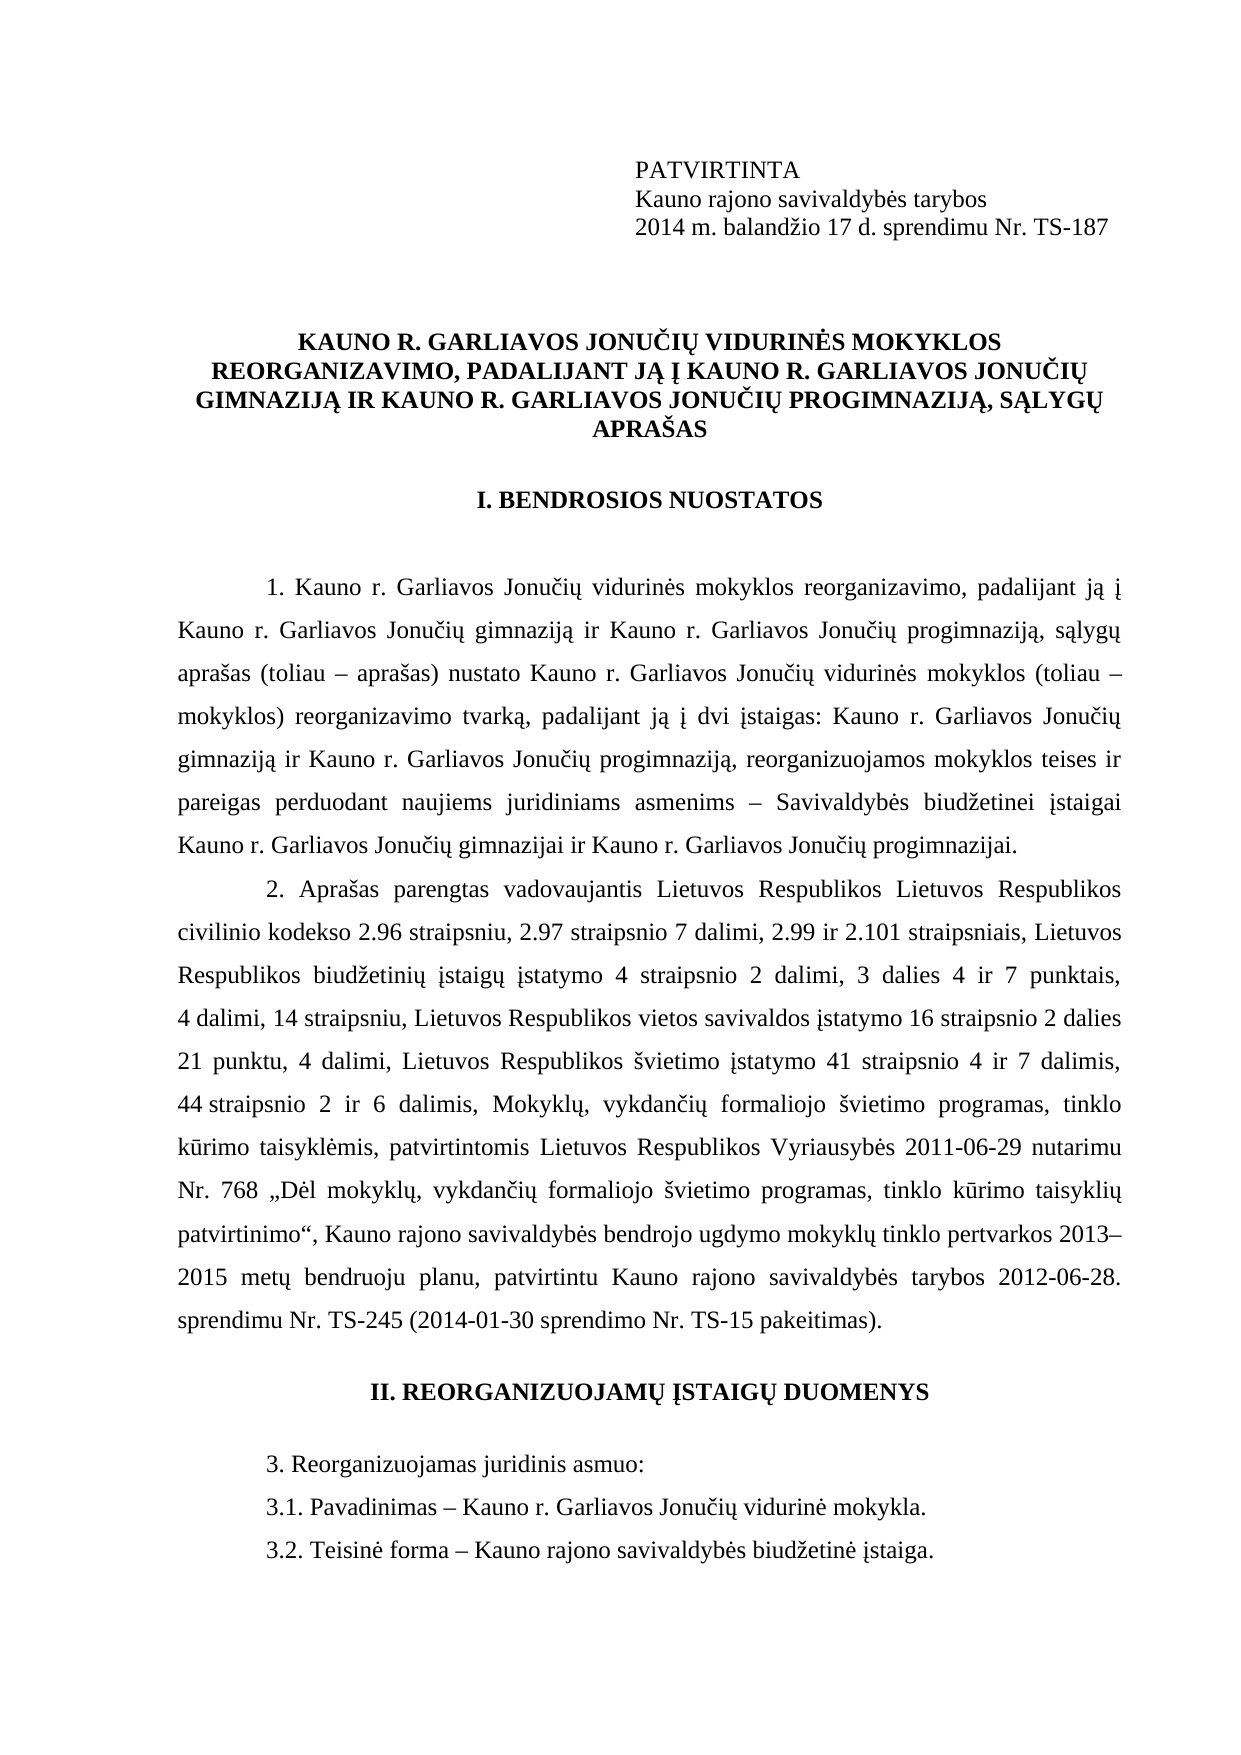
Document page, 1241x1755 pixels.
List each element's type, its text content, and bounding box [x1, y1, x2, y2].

text 2. Aprašas parengtas vadovaujantis Lietuvos Respublikos Lietuvos Respublikos civilinio kodekso 2.96 straipsniu, 2.97 straipsnio 7 dalimi, 2.99 ir 2.101 straipsniais, Lietuvos Respublikos biudžetinių įstaigų įstatymo 4 straipsnio 2 dalimi, 3 dalies 4 ir 7 punktais, 4 dalimi, 14 straipsniu, Lietuvos Respublikos vietos savivaldos įstatymo 16 straipsnio 2 dalies 21 punktu, 4 dalimi, Lietuvos Respublikos švietimo įstatymo 41 straipsnio 4 ir 7 dalimis, 44 straipsnio 2 ir 6 dalimis, Mokyklų, vykdančių formaliojo švietimo programas, tinklo kūrimo taisyklėmis, patvirtintomis Lietuvos Respublikos Vyriausybės 2011-06-29 nutarimu Nr. 768 „Dėl mokyklų, vykdančių formaliojo švietimo programas, tinklo kūrimo taisyklių patvirtinimo“, Kauno rajono savivaldybės bendrojo ugdymo mokyklų tinklo pertvarkos 2013–2015 metų bendruoju planu, patvirtintu Kauno rajono savivaldybės tarybos 2012-06-28. sprendimu Nr. TS-245 (2014-01-30 sprendimo Nr. TS-15 pakeitimas). [177, 874, 1122, 1334]
text II. REORGANIZUOJAMŲ ĮSTAIGŲ DUOMENYS [177, 1377, 1122, 1406]
text 3. Reorganizuojamas juridinis asmuo: [177, 1449, 1122, 1477]
text Kauno rajono savivaldybės tarybos [177, 184, 1122, 212]
text PATVIRTINTA [177, 155, 1122, 184]
text 3.1. Pavadinimas – Kauno r. Garliavos Jonučių vidurinė mokykla. [177, 1492, 1122, 1521]
text 1. Kauno r. Garliavos Jonučių vidurinės mokyklos reorganizavimo, padalijant ją į Kauno r. Garliavos Jonučių gimnaziją ir Kauno r. Garliavos Jonučių progimnaziją, sąlygų aprašas (toliau – aprašas) nustato Kauno r. Garliavos Jonučių vidurinės mokyklos (toliau – mokyklos) reorganizavimo tvarką, padalijant ją į dvi įstaigas: Kauno r. Garliavos Jonučių gimnaziją ir Kauno r. Garliavos Jonučių progimnaziją, reorganizuojamos mokyklos teises ir pareigas perduodant naujiems juridiniams asmenims – Savivaldybės biudžetinei įstaigai Kauno r. Garliavos Jonučių gimnazijai ir Kauno r. Garliavos Jonučių progimnazijai. [177, 572, 1122, 859]
text I. BENDROSIOS NUOSTATOS [177, 486, 1122, 514]
text 3.2. Teisinė forma – Kauno rajono savivaldybės biudžetinė įstaiga. [177, 1535, 1122, 1564]
text Kauno r. GARLIAVOS JONUČIŲ VIDURINĖS MOKYKLOS REORGANIZAVIMO, PADALIJANT JĄ Į KAUNO R. GARLIAVOS JONUČIŲ GIMNAZIJĄ IR KAUNO R. GARLIAVOS JONUČIŲ PROGIMNAZIJĄ, SĄLYGŲ APRAŠAS [177, 327, 1122, 442]
text 2014 m. balandžio 17 d. sprendimu Nr. TS-187 [177, 212, 1122, 241]
